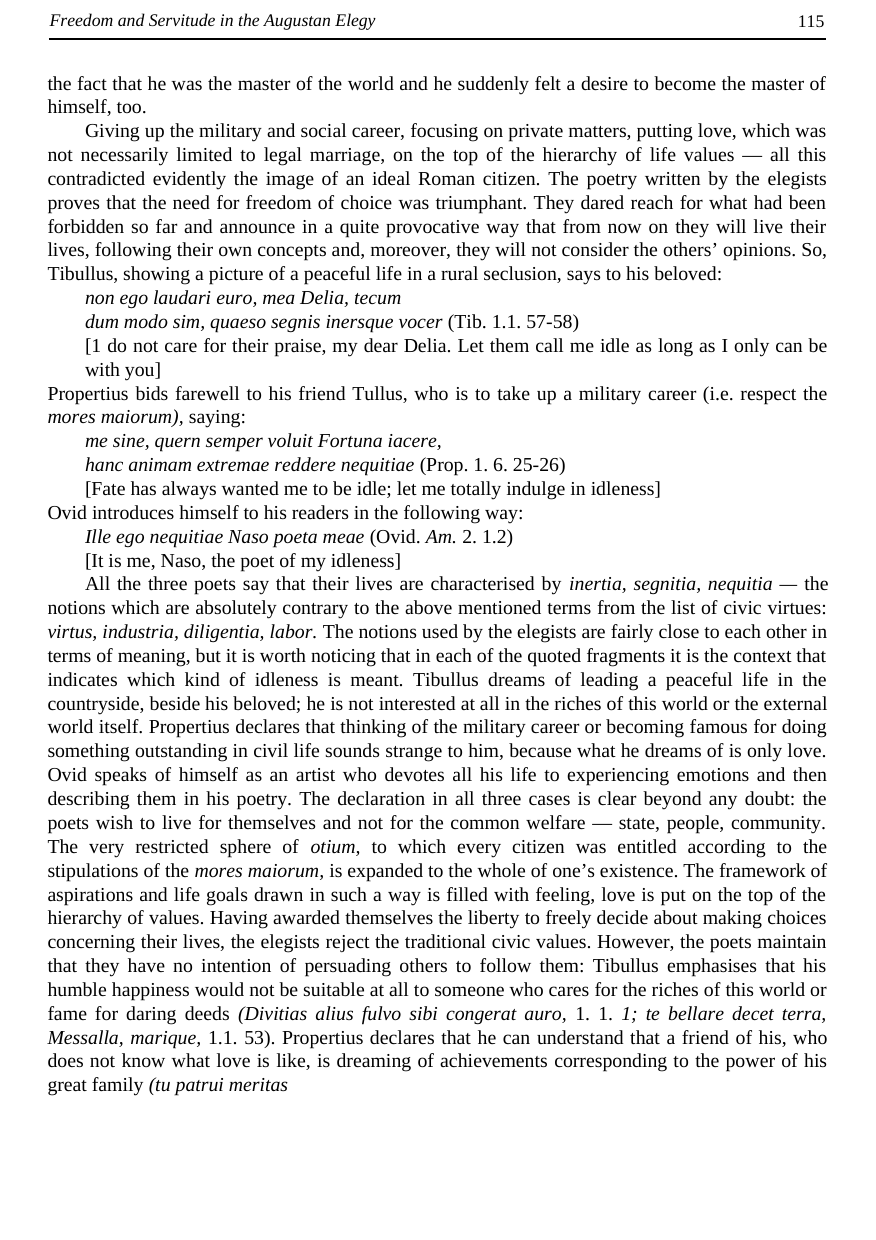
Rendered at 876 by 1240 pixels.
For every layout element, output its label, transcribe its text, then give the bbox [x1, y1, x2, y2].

text Freedom and Servitude in the Augustan Elegy [49, 10, 378, 30]
text 115 [798, 11, 826, 31]
text [1 do not care for their praise, my dear Delia. Let them call me idle as long as I only can be with you] [85, 334, 828, 381]
text dum modo sim, quaeso segnis inersque vocer (Tib. 1.1. 57-58) [47, 310, 828, 333]
text the fact that he was the master of the world and he suddenly felt a desire to become the master of himself, too. [47, 71, 828, 118]
text [It is me, Naso, the poet of my idleness] [47, 548, 828, 571]
text [Fate has always wanted me to be idle; let me totally indulge in idleness] [47, 477, 828, 500]
text All the three poets say that their lives are characterised by inertia, segnitia, nequitia — the notions which are absolutely contrary to the above mentioned terms from the list of civic virtues: virtus, industria, diligentia, labor. The notions used by the elegists are fairly close to each other in terms of meaning, but it is worth noticing that in each of the quoted fragments it is the context that indicates which kind of idleness is meant. Tibullus dreams of leading a peaceful life in the countryside, beside his beloved; he is not interested at all in the riches of this world or the external world itself. Propertius declares that thinking of the military career or becoming famous for doing something outstanding in civil life sounds strange to him, because what he dreams of is only love. Ovid speaks of himself as an artist who devotes all his life to experiencing emotions and then describing them in his poetry. The declaration in all three cases is clear beyond any doubt: the poets wish to live for themselves and not for the common welfare — state, people, community. The very restricted sphere of otium, to which every citizen was entitled according to the stipulations of the mores maiorum, is expanded to the whole of one’s existence. The framework of aspirations and life goals drawn in such a way is filled with feeling, love is put on the top of the hierarchy of values. Having awarded themselves the liberty to freely decide about making choices concerning their lives, the elegists reject the traditional civic values. However, the poets maintain that they have no intention of persuading others to follow them: Tibullus emphasises that his humble happiness would not be suitable at all to someone who cares for the riches of this world or fame for daring deeds (Divitias alius fulvo sibi congerat auro, 1. 1. 1; te bellare decet terra, Messalla, marique, 1.1. 53). Propertius declares that he can understand that a friend of his, who does not know what love is like, is dreaming of achievements corresponding to the power of his great family (tu patrui meritas [47, 572, 828, 1096]
text Ovid introduces himself to his readers in the following way: [47, 501, 828, 524]
text me sine, quern semper voluit Fortuna iacere, [47, 429, 828, 452]
text Propertius bids farewell to his friend Tullus, who is to take up a military career (i.e. respect the mores maiorum), saying: [47, 382, 828, 428]
text non ego laudari euro, mea Delia, tecum [47, 286, 828, 309]
text hanc animam extremae reddere nequitiae (Prop. 1. 6. 25-26) [47, 453, 828, 476]
text Giving up the military and social career, focusing on private matters, putting love, which was not necessarily limited to legal marriage, on the top of the hierarchy of life values — all this contradicted evidently the image of an ideal Roman citizen. The poetry written by the elegists proves that the need for freedom of choice was triumphant. They dared reach for what had been forbidden so far and announce in a quite provocative way that from now on they will live their lives, following their own concepts and, moreover, they will not consider the others’ opinions. So, Tibullus, showing a picture of a peaceful life in a rural seclusion, says to his beloved: [47, 119, 828, 285]
text Ille ego nequitiae Naso poeta meae (Ovid. Am. 2. 1.2) [47, 525, 828, 547]
